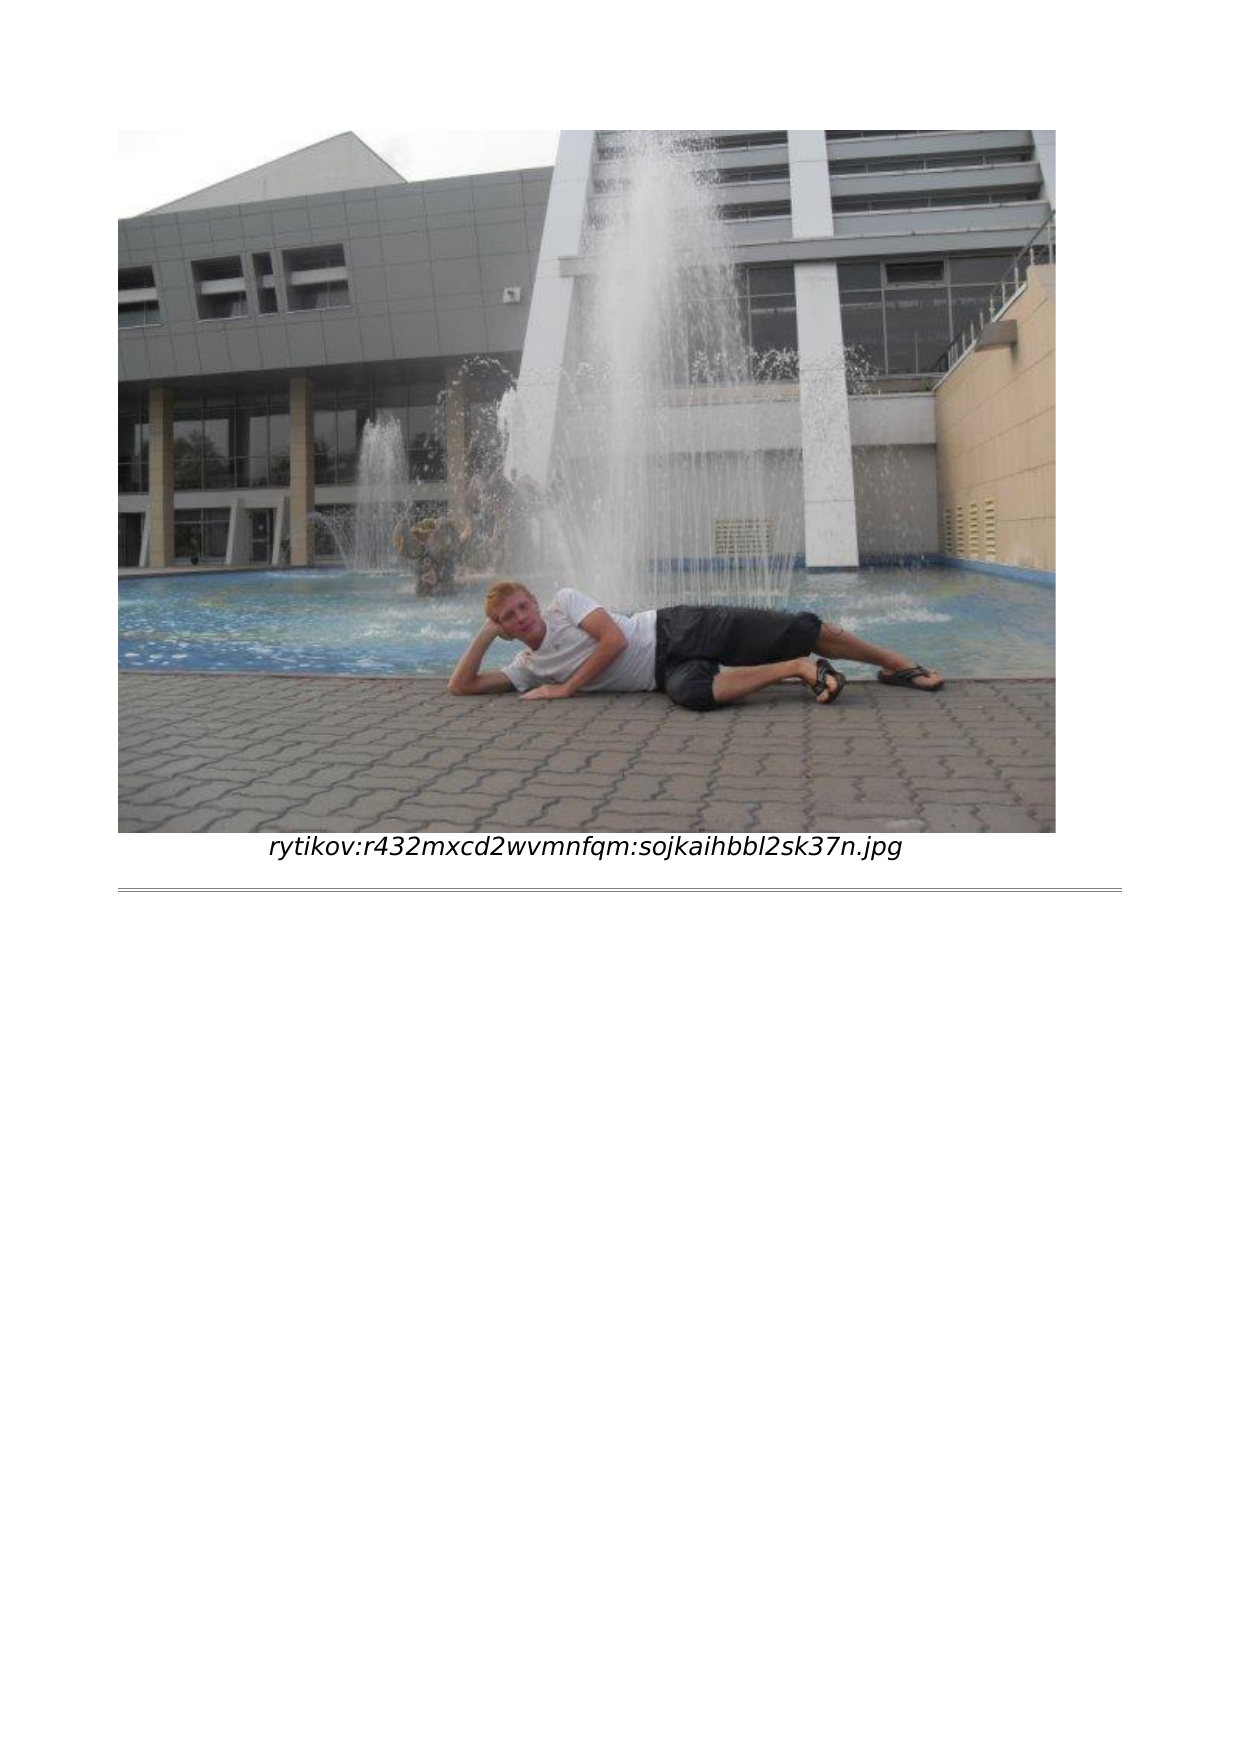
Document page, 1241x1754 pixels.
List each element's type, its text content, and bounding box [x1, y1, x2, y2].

text rytikov:r432mxcd2wvmnfqm:sojkaihbbl2sk37n.jpg [118, 833, 1056, 861]
picture [118, 130, 1056, 833]
